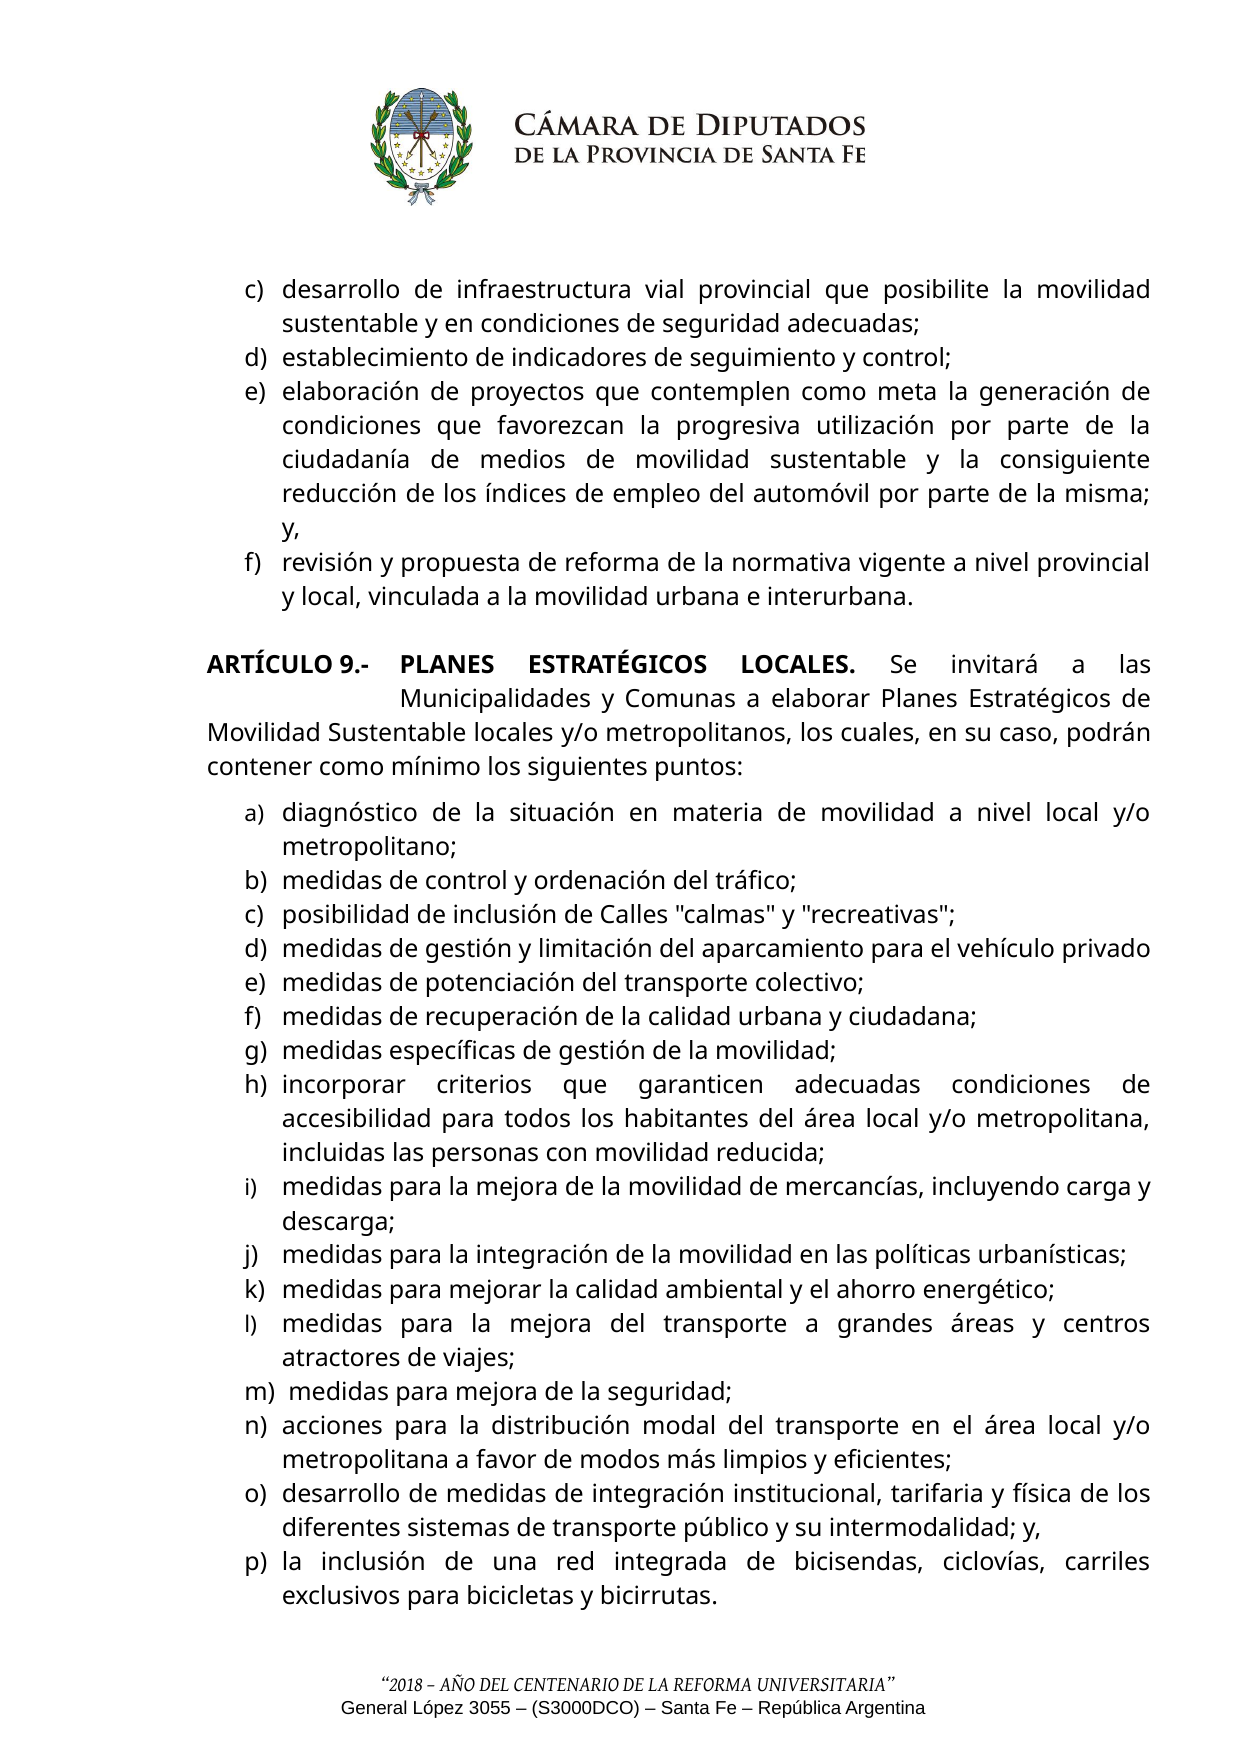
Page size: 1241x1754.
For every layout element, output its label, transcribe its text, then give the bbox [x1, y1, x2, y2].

list diagnóstico de la situación en materia de movilidad a nivel local y/o metropolitano; [244, 794, 1152, 862]
list acciones para la distribución modal del transporte en el área local y/o metropolitana a favor de modos más limpios y eficientes; [244, 1407, 1152, 1476]
list medidas para la integración de la movilidad en las políticas urbanísticas; [244, 1237, 1152, 1271]
list elaboración de proyectos que contemplen como meta la generación de condiciones que favorezcan la progresiva utilización por parte de la ciudadanía de medios de movilidad sustentable y la consiguiente reducción de los índices de empleo del automóvil por parte de la misma; y, [244, 374, 1152, 544]
list medidas de recuperación de la calidad urbana y ciudadana; [244, 999, 1152, 1033]
text PLANES ESTRATÉGICOS LOCALES. Se invitará a las Municipalidades y Comunas a elaborar Planes Estratégicos de Movilidad Sustentable locales y/o metropolitanos, los cuales, en su caso, podrán contener como mínimo los siguientes puntos: [207, 646, 1152, 783]
list revisión y propuesta de reforma de la normativa vigente a nivel provincial y local, vinculada a la movilidad urbana e interurbana. [244, 544, 1152, 612]
list medidas para mejora de la seguridad; [244, 1373, 1152, 1407]
list medidas para la mejora del transporte a grandes áreas y centros atractores de viajes; [244, 1305, 1152, 1373]
list desarrollo de infraestructura vial provincial que posibilite la movilidad sustentable y en condiciones de seguridad adecuadas; [244, 272, 1152, 340]
list la inclusión de una red integrada de bicisendas, ciclovías, carriles exclusivos para bicicletas y bicirrutas. [244, 1544, 1152, 1612]
table_header ARTÍCULO 9.- [207, 646, 399, 697]
list medidas para la mejora de la movilidad de mercancías, incluyendo carga y descarga; [244, 1169, 1152, 1237]
list medidas de potenciación del transporte colectivo; [244, 965, 1152, 999]
list medidas específicas de gestión de la movilidad; [244, 1033, 1152, 1067]
list medidas para mejorar la calidad ambiental y el ahorro energético; [244, 1271, 1152, 1305]
list incorporar criterios que garanticen adecuadas condiciones de accesibilidad para todos los habitantes del área local y/o metropolitana, incluidas las personas con movilidad reducida; [244, 1067, 1152, 1169]
list medidas de gestión y limitación del aparcamiento para el vehículo privado [244, 931, 1152, 965]
list establecimiento de indicadores de seguimiento y control; [244, 340, 1152, 374]
list posibilidad de inclusión de Calles "calmas" y "recreativas"; [244, 897, 1152, 931]
picture [370, 88, 866, 210]
list medidas de control y ordenación del tráfico; [244, 862, 1152, 897]
list desarrollo de medidas de integración institucional, tarifaria y física de los diferentes sistemas de transporte público y su intermodalidad; y, [244, 1476, 1152, 1544]
